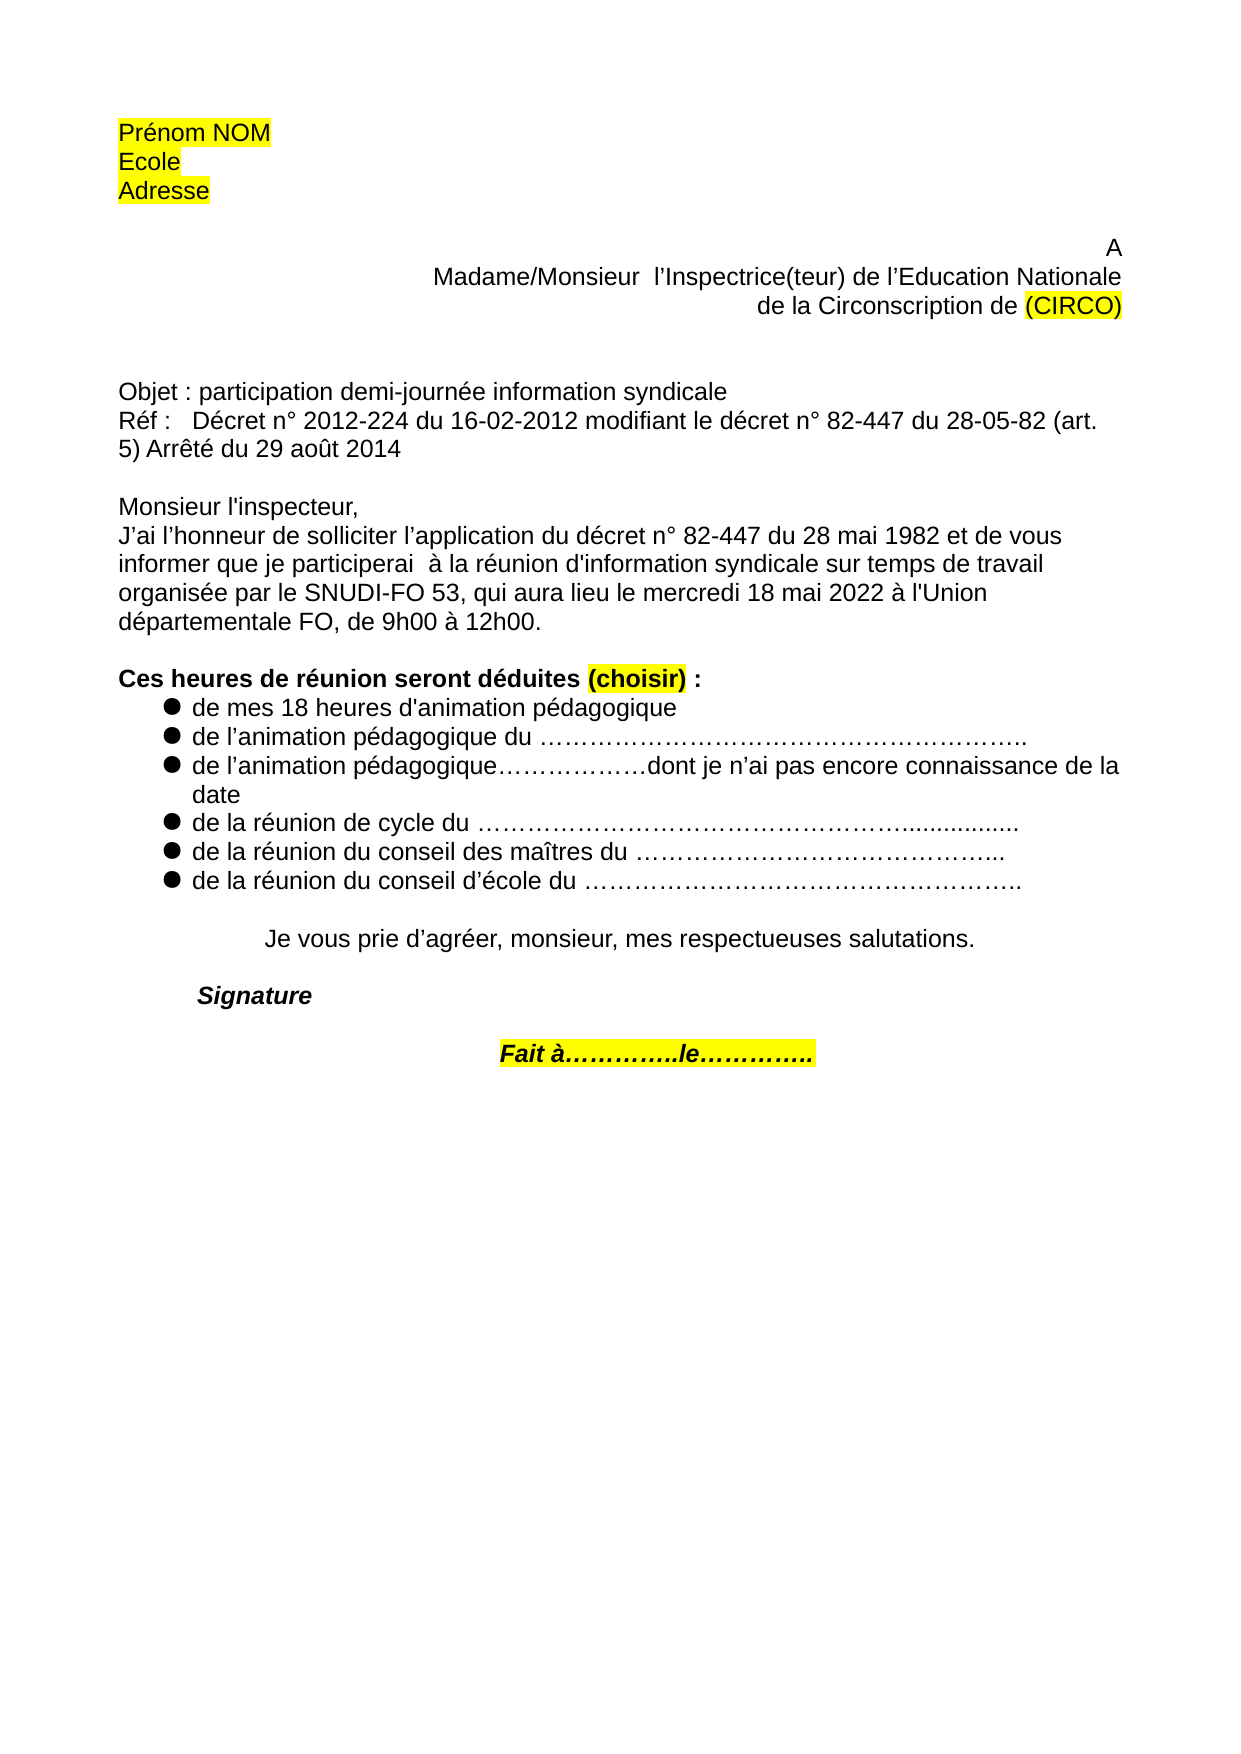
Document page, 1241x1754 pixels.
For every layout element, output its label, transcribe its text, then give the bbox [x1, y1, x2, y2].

list de la réunion du conseil d’école du …………………………………………….. [162, 866, 1122, 895]
text A [118, 233, 1122, 262]
text Fait à…………..le………….. [193, 1039, 1122, 1067]
list de la réunion de cycle du ……………………………………………................. [162, 808, 1122, 837]
text Ces heures de réunion seront déduites (choisir) : [118, 664, 1122, 693]
text Ecole [118, 147, 1122, 176]
list de l’animation pédagogique du ………………………………………………….. [162, 722, 1122, 751]
text Signature [193, 981, 1122, 1010]
text Monsieur l'inspecteur, [118, 492, 1122, 521]
text Adresse [118, 176, 1122, 204]
text Je vous prie d’agréer, monsieur, mes respectueuses salutations. [118, 924, 1122, 952]
text Madame/Monsieur l’Inspectrice(teur) de l’Education Nationale [118, 262, 1122, 291]
text de la Circonscription de (CIRCO) [118, 291, 1122, 319]
text J’ai l’honneur de solliciter l’application du décret n° 82-447 du 28 mai 1982 et de vous informer que je participerai à la réunion d'information syndicale sur temps de travail organisée par le SNUDI-FO 53, qui aura lieu le mercredi 18 mai 2022 à l'Union départementale FO, de 9h00 à 12h00. [118, 521, 1122, 636]
list de mes 18 heures d'animation pédagogique [162, 693, 1122, 722]
text Objet : participation demi-journée information syndicale [118, 377, 1122, 406]
text Réf : Décret n° 2012-224 du 16-02-2012 modifiant le décret n° 82-447 du 28-05-82 (art. 5) Arrêté du 29 août 2014 [118, 406, 1122, 463]
text Prénom NOM [118, 118, 1122, 147]
list de la réunion du conseil des maîtres du ……………………………………... [162, 837, 1122, 866]
list de l’animation pédagogique………………dont je n’ai pas encore connaissance de la date [162, 751, 1122, 808]
